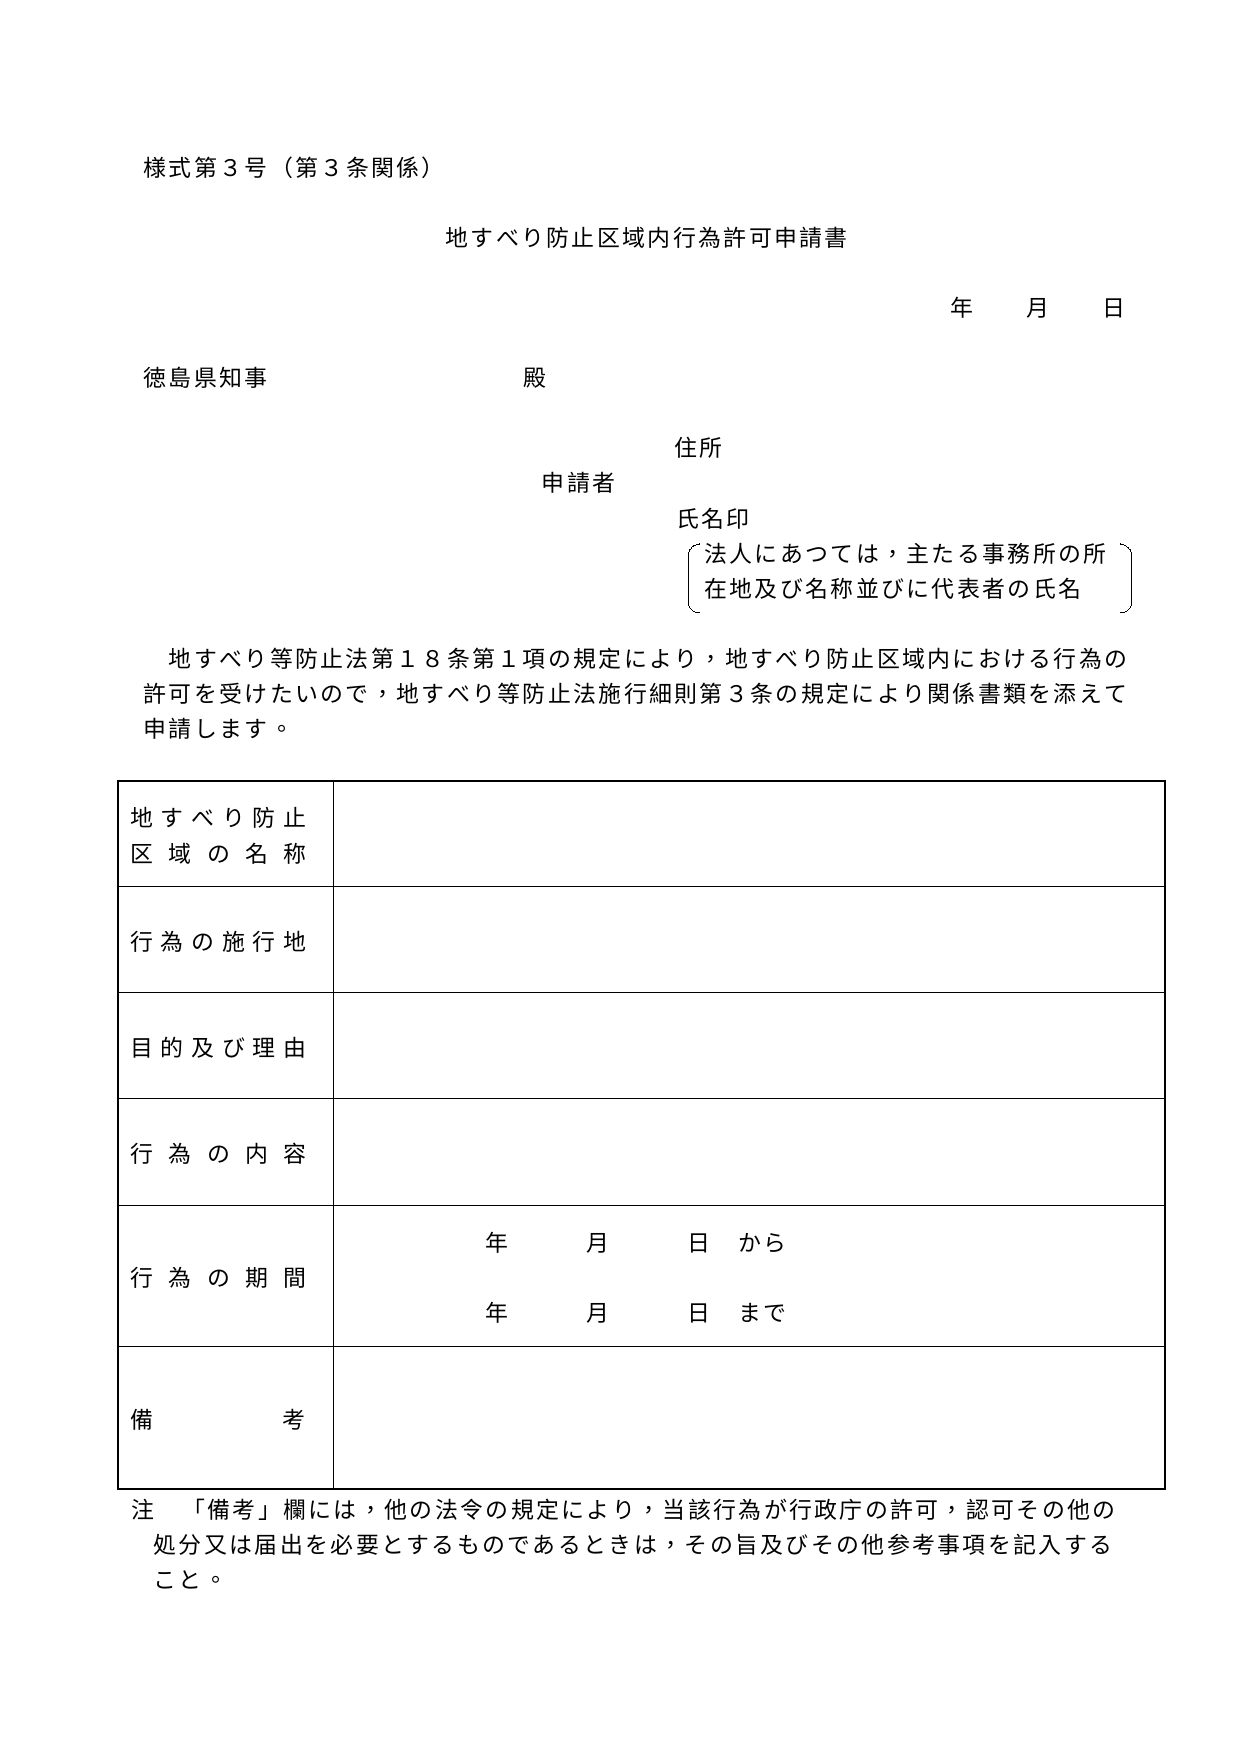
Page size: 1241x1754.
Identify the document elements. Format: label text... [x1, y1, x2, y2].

table_header 地すべり防止 区域の名称 [119, 782, 333, 886]
text 在地及び名称並びに代表者の氏名 [704, 569, 1131, 604]
table_cell 年 月 日 から 年 月 日 まで [334, 1206, 1164, 1346]
text 地すべり等防止法第１８条第１項の規定により，地すべり防止区域内における行為の [118, 639, 1175, 674]
text 申請者 [542, 463, 1176, 499]
text 注 「備考」欄には，他の法令の規定により，当該行為が行政庁の許可，認可その他の 処分又は届出を必要とするものであるときは，その旨及びその他参考事項を記入する こと。 [106, 1490, 1175, 1595]
table_cell [334, 887, 1164, 992]
text [1132, 569, 1176, 604]
text 年 月 日 [118, 288, 1175, 323]
text 様式第３号（第３条関係） [118, 148, 1175, 183]
text 徳島県知事 殿 [118, 358, 1175, 393]
table_cell [334, 1099, 1164, 1204]
table_cell [334, 993, 1164, 1098]
text 法人にあつては，主たる事務所の所 [704, 534, 1176, 569]
table_cell 備 考 [119, 1347, 333, 1488]
table_cell [334, 1347, 1164, 1488]
text 申請します。 [118, 709, 1175, 744]
text 許可を受けたいので，地すべり等防止法施行細則第３条の規定により関係書類を添えて [118, 674, 1175, 709]
text 地すべり防止区域内行為許可申請書 [118, 218, 1175, 253]
text 住所 [674, 428, 1176, 463]
table_cell 行為の期間 [119, 1206, 333, 1346]
table_cell 行為の内容 [119, 1099, 333, 1204]
text 氏名印 [676, 499, 1176, 534]
table_header [334, 782, 1164, 886]
table_cell 行為の施行地 [119, 887, 333, 992]
table_cell 目的及び理由 [119, 993, 333, 1098]
